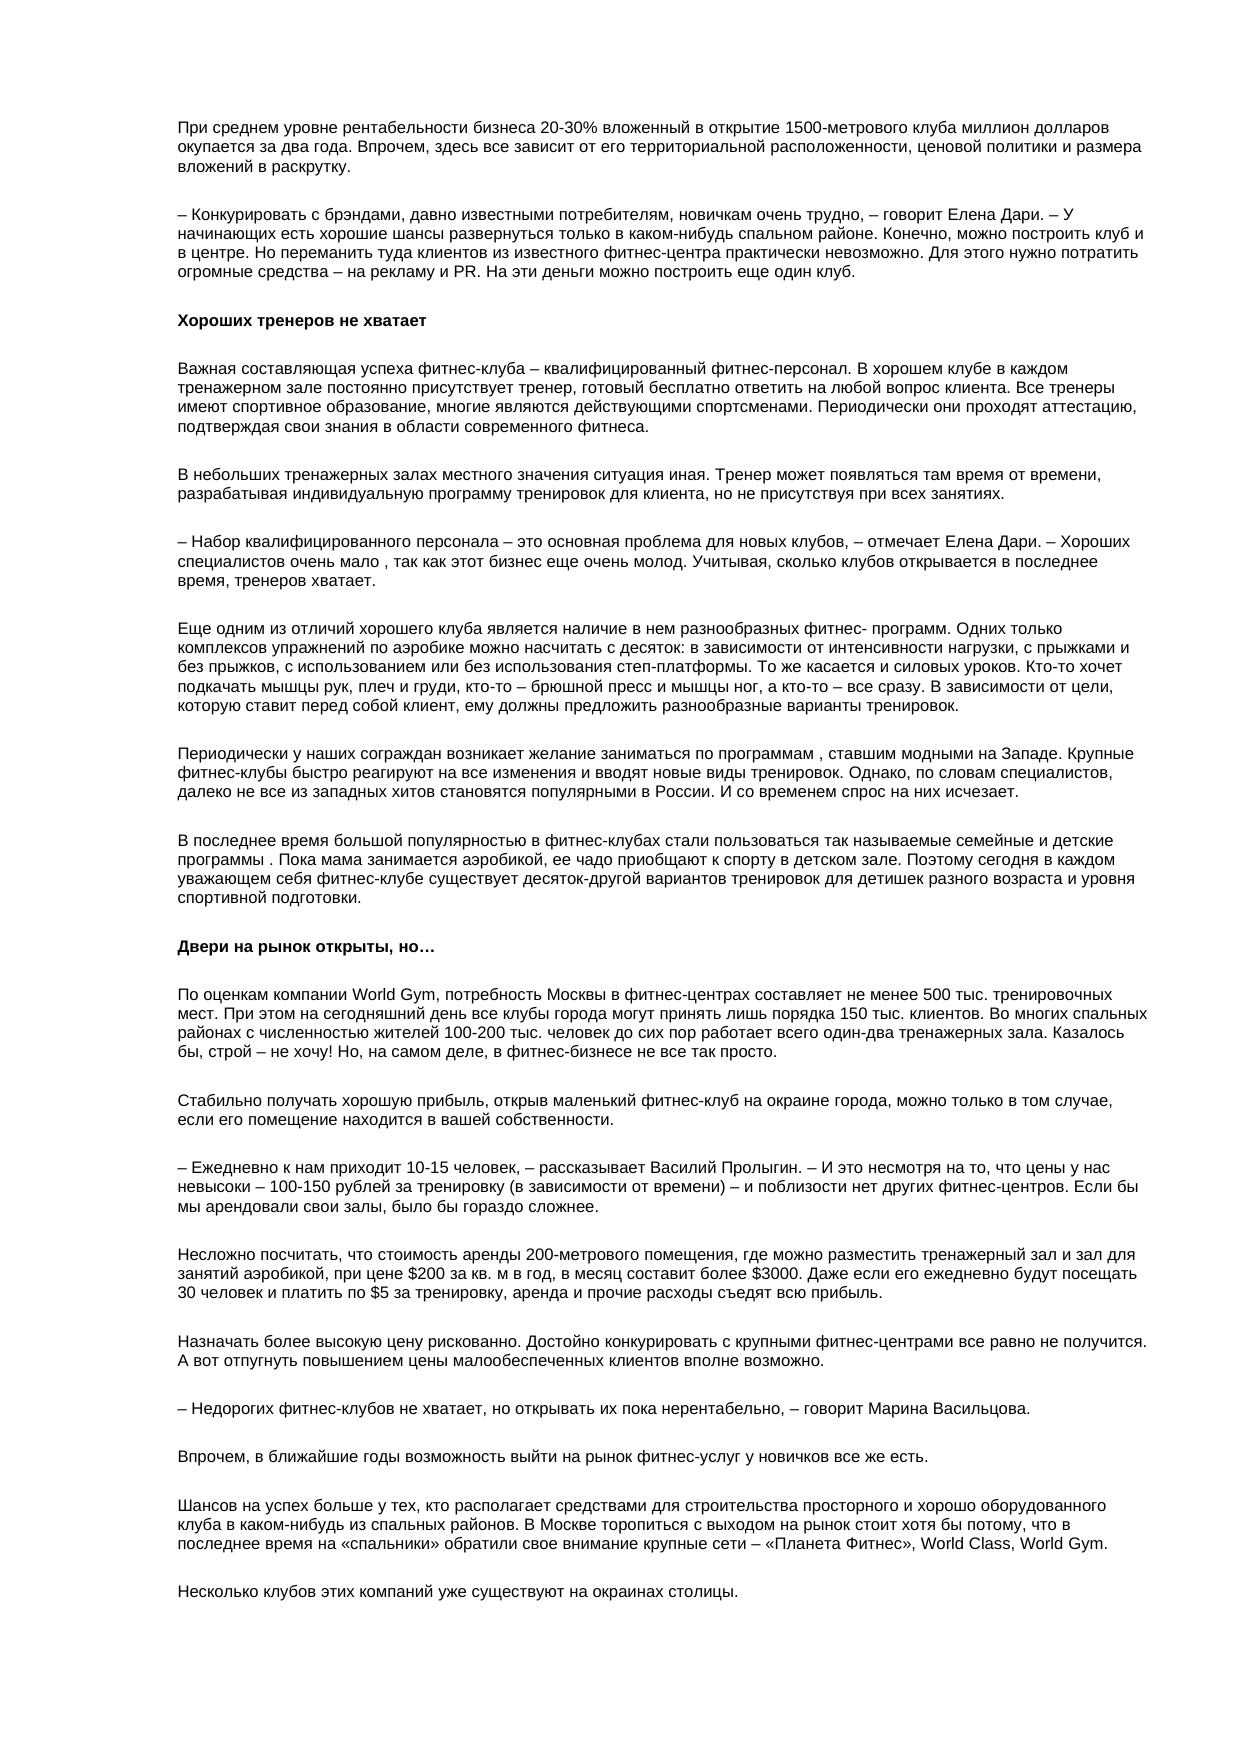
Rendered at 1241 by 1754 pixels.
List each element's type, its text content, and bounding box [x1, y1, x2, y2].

text При среднем уровне рентабельности бизнеса 20-30% вложенный в открытие 1500-метрового клуба миллион долларов окупается за два года. Впрочем, здесь все зависит от его территориальной расположенности, ценовой политики и размера вложений в раскрутку. [177, 118, 1152, 176]
text Впрочем, в ближайшие годы возможность выйти на рынок фитнес-услуг у новичков все же есть. [177, 1447, 1152, 1466]
text – Недорогих фитнес-клубов не хватает, но открывать их пока нерентабельно, – говорит Марина Васильцова. [177, 1399, 1152, 1418]
text Двери на рынок открыты, но… [177, 936, 1152, 956]
text Периодически у наших сограждан возникает желание заниматься по программам , ставшим модными на Западе. Крупные фитнес-клубы быстро реагируют на все изменения и вводят новые виды тренировок. Однако, по словам специалистов, далеко не все из западных хитов становятся популярными в России. И со временем спрос на них исчезает. [177, 744, 1152, 801]
text Несложно посчитать, что стоимость аренды 200-метрового помещения, где можно разместить тренажерный зал и зал для занятий аэробикой, при цене $200 за кв. м в год, в месяц составит более $3000. Даже если его ежедневно будут посещать 30 человек и платить по $5 за тренировку, аренда и прочие расходы съедят всю прибыль. [177, 1245, 1152, 1302]
text – Набор квалифицированного персонала – это основная проблема для новых клубов, – отмечает Елена Дари. – Хороших специалистов очень мало , так как этот бизнес еще очень молод. Учитывая, сколько клубов открывается в последнее время, тренеров хватает. [177, 532, 1152, 590]
text Стабильно получать хорошую прибыль, открыв маленький фитнес-клуб на окраине города, можно только в том случае, если его помещение находится в вашей собственности. [177, 1091, 1152, 1129]
text Шансов на успех больше у тех, кто располагает средствами для строительства просторного и хорошо оборудованного клуба в каком-нибудь из спальных районов. В Москве торопиться с выходом на рынок стоит хотя бы потому, что в последнее время на «спальники» обратили свое внимание крупные сети – «Планета Фитнес», World Class, World Gym. [177, 1496, 1152, 1553]
text По оценкам компании World Gym, потребность Москвы в фитнес-центрах составляет не менее 500 тыс. тренировочных мест. При этом на сегодняшний день все клубы города могут принять лишь порядка 150 тыс. клиентов. Во многих спальных районах с численностью жителей 100-200 тыс. человек до сих пор работает всего один-два тренажерных зала. Казалось бы, строй – не хочу! Но, на самом деле, в фитнес-бизнесе не все так просто. [177, 985, 1152, 1061]
text – Конкурировать с брэндами, давно известными потребителям, новичкам очень трудно, – говорит Елена Дари. – У начинающих есть хорошие шансы развернуться только в каком-нибудь спальном районе. Конечно, можно построить клуб и в центре. Но переманить туда клиентов из известного фитнес-центра практически невозможно. Для этого нужно потратить огромные средства – на рекламу и PR. На эти деньги можно построить еще один клуб. [177, 205, 1152, 281]
text Важная составляющая успеха фитнес-клуба – квалифицированный фитнес-персонал. В хорошем клубе в каждом тренажерном зале постоянно присутствует тренер, готовый бесплатно ответить на любой вопрос клиента. Все тренеры имеют спортивное образование, многие являются действующими спортсменами. Периодически они проходят аттестацию, подтверждая свои знания в области современного фитнеса. [177, 359, 1152, 436]
text Назначать более высокую цену рискованно. Достойно конкурировать с крупными фитнес-центрами все равно не получится. А вот отпугнуть повышением цены малообеспеченных клиентов вполне возможно. [177, 1331, 1152, 1370]
text Хороших тренеров не хватает [177, 311, 1152, 330]
text Несколько клубов этих компаний уже существуют на окраинах столицы. [177, 1582, 1152, 1601]
text В последнее время большой популярностью в фитнес-клубах стали пользоваться так называемые семейные и детские программы . Пока мама занимается аэробикой, ее чадо приобщают к спорту в детском зале. Поэтому сегодня в каждом уважающем себя фитнес-клубе существует десяток-другой вариантов тренировок для детишек разного возраста и уровня спортивной подготовки. [177, 831, 1152, 907]
text В небольших тренажерных залах местного значения ситуация иная. Тренер может появляться там время от времени, разрабатывая индивидуальную программу тренировок для клиента, но не присутствуя при всех занятиях. [177, 465, 1152, 503]
text – Ежедневно к нам приходит 10-15 человек, – рассказывает Василий Пролыгин. – И это несмотря на то, что цены у нас невысоки – 100-150 рублей за тренировку (в зависимости от времени) – и поблизости нет других фитнес-центров. Если бы мы арендовали свои залы, было бы гораздо сложнее. [177, 1158, 1152, 1216]
text Еще одним из отличий хорошего клуба является наличие в нем разнообразных фитнес- программ. Одних только комплексов упражнений по аэробике можно насчитать с десяток: в зависимости от интенсивности нагрузки, с прыжками и без прыжков, с использованием или без использования степ-платформы. То же касается и силовых уроков. Кто-то хочет подкачать мышцы рук, плеч и груди, кто-то – брюшной пресс и мышцы ног, а кто-то – все сразу. В зависимости от цели, которую ставит перед собой клиент, ему должны предложить разнообразные варианты тренировок. [177, 619, 1152, 715]
